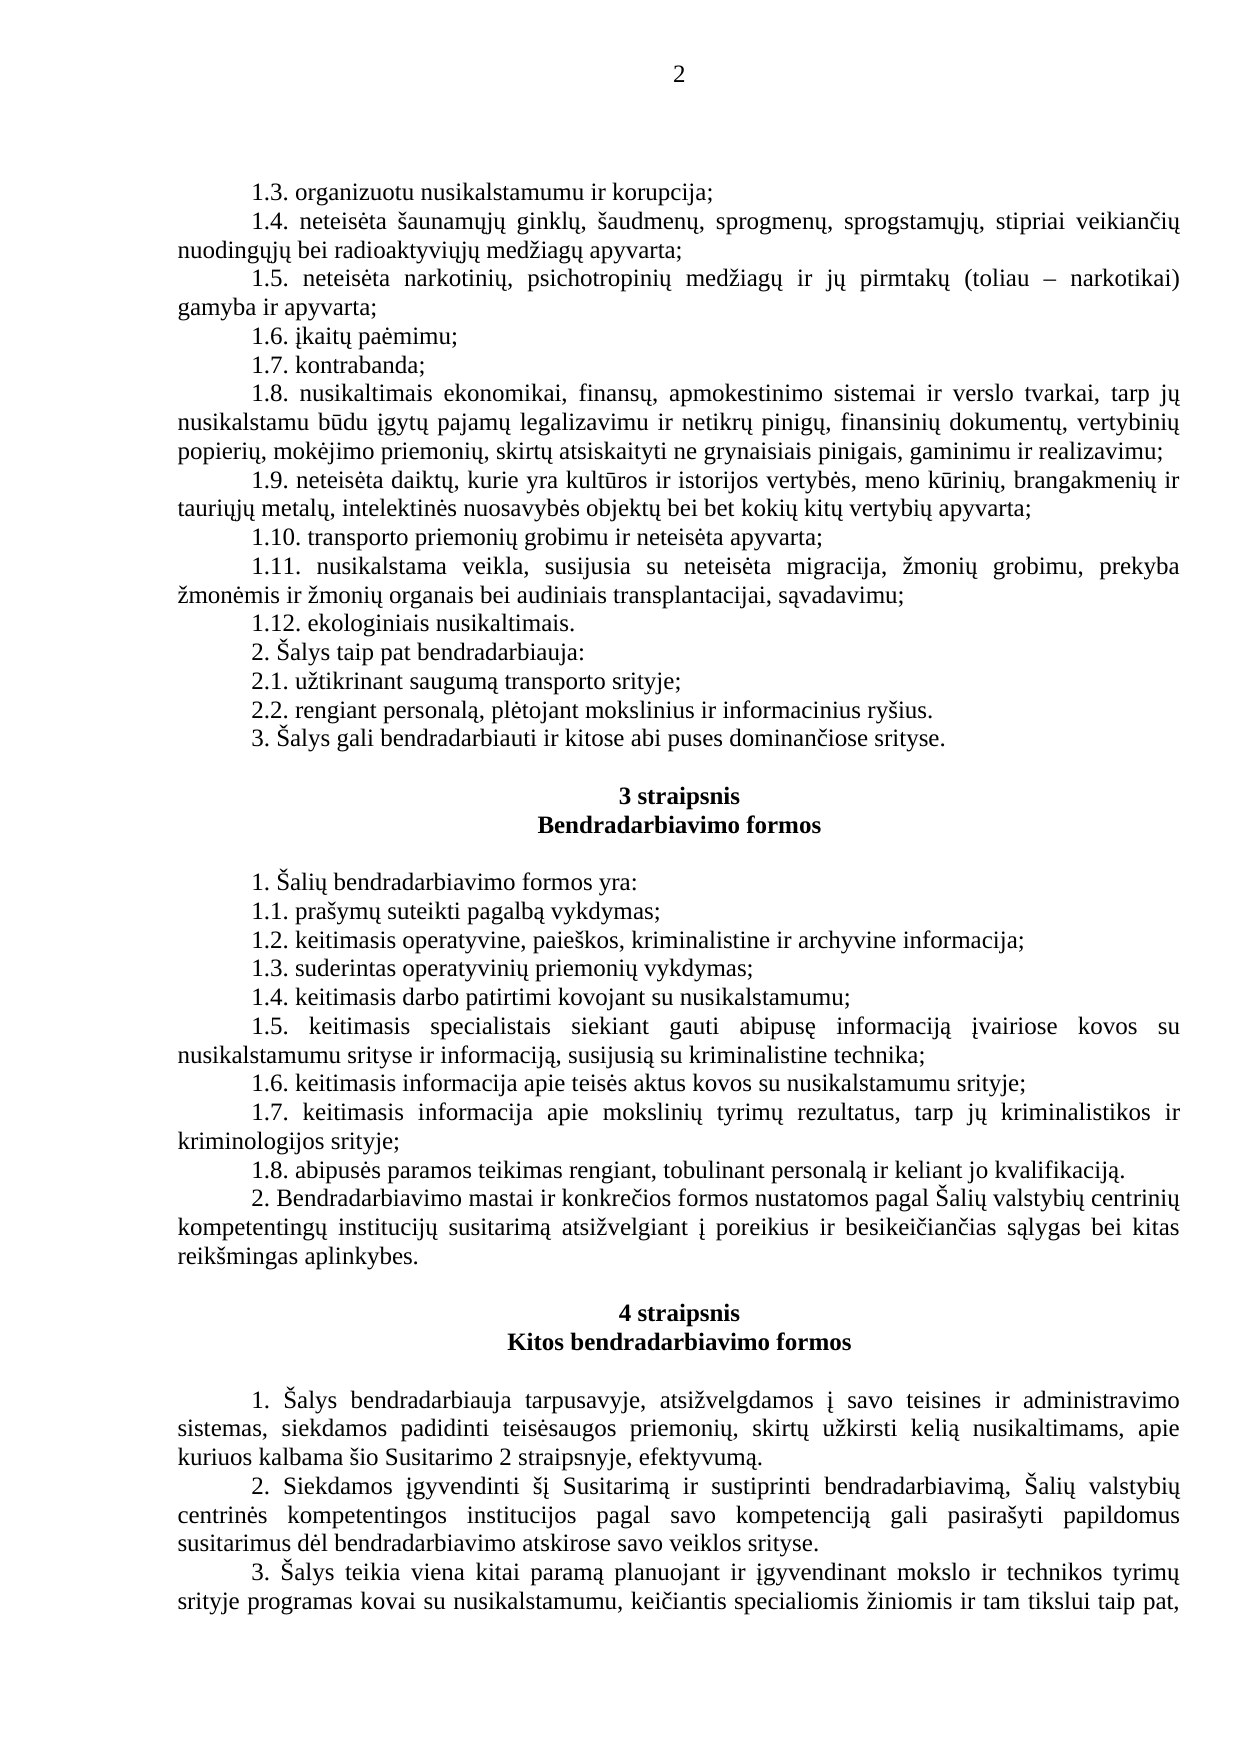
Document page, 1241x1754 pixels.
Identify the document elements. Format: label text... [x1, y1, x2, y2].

text 1.8. nusikaltimais ekonomikai, finansų, apmokestinimo sistemai ir verslo tvarkai, tarp jų nusikalstamu būdu įgytų pajamų legalizavimu ir netikrų pinigų, finansinių dokumentų, vertybinių popierių, mokėjimo priemonių, skirtų atsiskaityti ne grynaisiais pinigais, gaminimu ir realizavimu; [177, 378, 1181, 465]
text 2.2. rengiant personalą, plėtojant mokslinius ir informacinius ryšius. [177, 695, 1181, 723]
text 1.7. keitimasis informacija apie mokslinių tyrimų rezultatus, tarp jų kriminalistikos ir kriminologijos srityje; [177, 1097, 1181, 1155]
text 3 straipsnis [177, 781, 1181, 810]
text 1.2. keitimasis operatyvine, paieškos, kriminalistine ir archyvine informacija; [177, 925, 1181, 953]
text 1. Šalys bendradarbiauja tarpusavyje, atsižvelgdamos į savo teisines ir administravimo sistemas, siekdamos padidinti teisėsaugos priemonių, skirtų užkirsti kelią nusikaltimams, apie kuriuos kalbama šio Susitarimo 2 straipsnyje, efektyvumą. [177, 1385, 1181, 1471]
text 2. Šalys taip pat bendradarbiauja: [177, 637, 1181, 666]
text 2.1. užtikrinant saugumą transporto srityje; [177, 666, 1181, 695]
text 1.4. keitimasis darbo patirtimi kovojant su nusikalstamumu; [177, 982, 1181, 1011]
text 1.3. organizuotu nusikalstamumu ir korupcija; [177, 177, 1181, 206]
text 1.10. transporto priemonių grobimu ir neteisėta apyvarta; [177, 522, 1181, 551]
text 1.12. ekologiniais nusikaltimais. [177, 608, 1181, 637]
text 1.1. prašymų suteikti pagalbą vykdymas; [177, 896, 1181, 925]
text 4 straipsnis [177, 1298, 1181, 1327]
text 1.3. suderintas operatyvinių priemonių vykdymas; [177, 953, 1181, 982]
text 3. Šalys gali bendradarbiauti ir kitose abi puses dominančiose srityse. [177, 723, 1181, 752]
text Bendradarbiavimo formos [177, 810, 1181, 838]
text 1.6. įkaitų paėmimu; [177, 321, 1181, 350]
text 1.9. neteisėta daiktų, kurie yra kultūros ir istorijos vertybės, meno kūrinių, brangakmenių ir tauriųjų metalų, intelektinės nuosavybės objektų bei bet kokių kitų vertybių apyvarta; [177, 465, 1181, 522]
text 1. Šalių bendradarbiavimo formos yra: [177, 867, 1181, 896]
text 1.6. keitimasis informacija apie teisės aktus kovos su nusikalstamumu srityje; [177, 1068, 1181, 1097]
text 1.11. nusikalstama veikla, susijusia su neteisėta migracija, žmonių grobimu, prekyba žmonėmis ir žmonių organais bei audiniais transplantacijai, sąvadavimu; [177, 551, 1181, 608]
text 1.7. kontrabanda; [177, 350, 1181, 378]
text Kitos bendradarbiavimo formos [177, 1327, 1181, 1356]
text 2. Siekdamos įgyvendinti šį Susitarimą ir sustiprinti bendradarbiavimą, Šalių valstybių centrinės kompetentingos institucijos pagal savo kompetenciją gali pasirašyti papildomus susitarimus dėl bendradarbiavimo atskirose savo veiklos srityse. [177, 1471, 1181, 1557]
text 1.5. neteisėta narkotinių, psichotropinių medžiagų ir jų pirmtakų (toliau – narkotikai) gamyba ir apyvarta; [177, 263, 1181, 321]
text 1.5. keitimasis specialistais siekiant gauti abipusę informaciją įvairiose kovos su nusikalstamumu srityse ir informaciją, susijusią su kriminalistine technika; [177, 1011, 1181, 1068]
text 1.8. abipusės paramos teikimas rengiant, tobulinant personalą ir keliant jo kvalifikaciją. [177, 1155, 1181, 1183]
text 2. Bendradarbiavimo mastai ir konkrečios formos nustatomos pagal Šalių valstybių centrinių kompetentingų institucijų susitarimą atsižvelgiant į poreikius ir besikeičiančias sąlygas bei kitas reikšmingas aplinkybes. [177, 1183, 1181, 1270]
text 3. Šalys teikia viena kitai paramą planuojant ir įgyvendinant mokslo ir technikos tyrimų srityje programas kovai su nusikalstamumu, keičiantis specialiomis žiniomis ir tam tikslui taip pat, [177, 1557, 1181, 1615]
text 1.4. neteisėta šaunamųjų ginklų, šaudmenų, sprogmenų, sprogstamųjų, stipriai veikiančių nuodingųjų bei radioaktyviųjų medžiagų apyvarta; [177, 206, 1181, 263]
